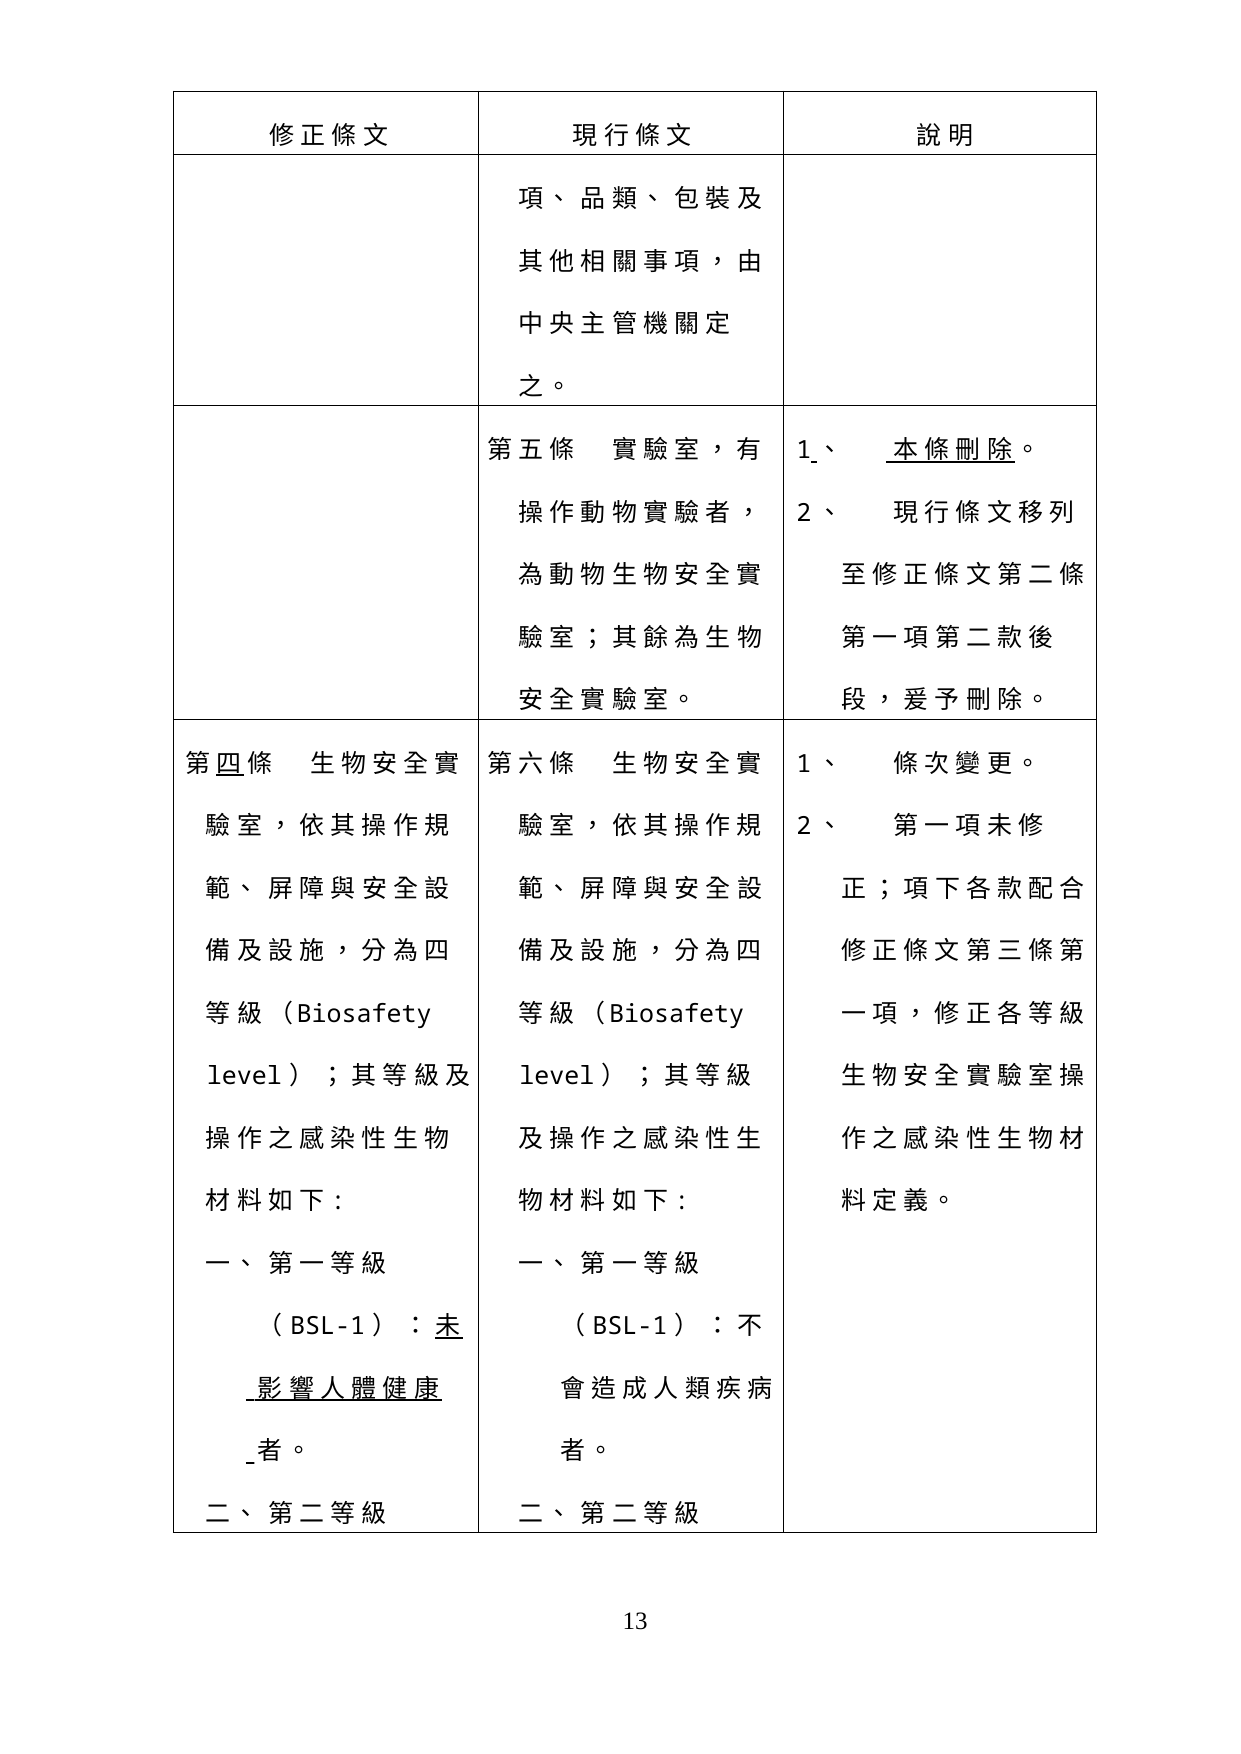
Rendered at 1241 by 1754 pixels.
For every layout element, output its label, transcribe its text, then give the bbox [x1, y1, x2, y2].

table_header 說明 [784, 92, 1096, 154]
table_header 現行條文 [479, 92, 783, 154]
table_cell 第六條 生物安全實驗室，依其操作規範、屏障與安全設備及設施，分為四等級（Biosafety level）；其等級及操作之感染性生物材料如下: 一、第一等級（BSL-1）：不會造成人類疾病者。 二、第二等級 [479, 720, 783, 1532]
table_cell 第四條 生物安全實驗室，依其操作規範、屏障與安全設備及設施，分為四等級（Biosafety level）；其等級及操作之感染性生物材料如下: 一、第一等級（BSL-1）：未影響人體健康者。 二、第二等級 [174, 720, 478, 1532]
table_cell [784, 155, 1096, 405]
table_cell 第五條 實驗室，有操作動物實驗者，為動物生物安全實驗室；其餘為生物安全實驗室。 [479, 406, 783, 719]
table_cell [174, 155, 478, 405]
table_cell 本條刪除。 現行條文移列至修正條文第二條第一項第二款後段，爰予刪除。 [784, 406, 1096, 719]
table_header 修正條文 [174, 92, 478, 154]
table_cell [174, 406, 478, 719]
table_cell 條次變更。 第一項未修正；項下各款配合修正條文第三條第一項，修正各等級生物安全實驗室操作之感染性生物材料定義。 [784, 720, 1096, 1532]
table_cell 項、品類、包裝及其他相關事項，由中央主管機關定之。 [479, 155, 783, 405]
